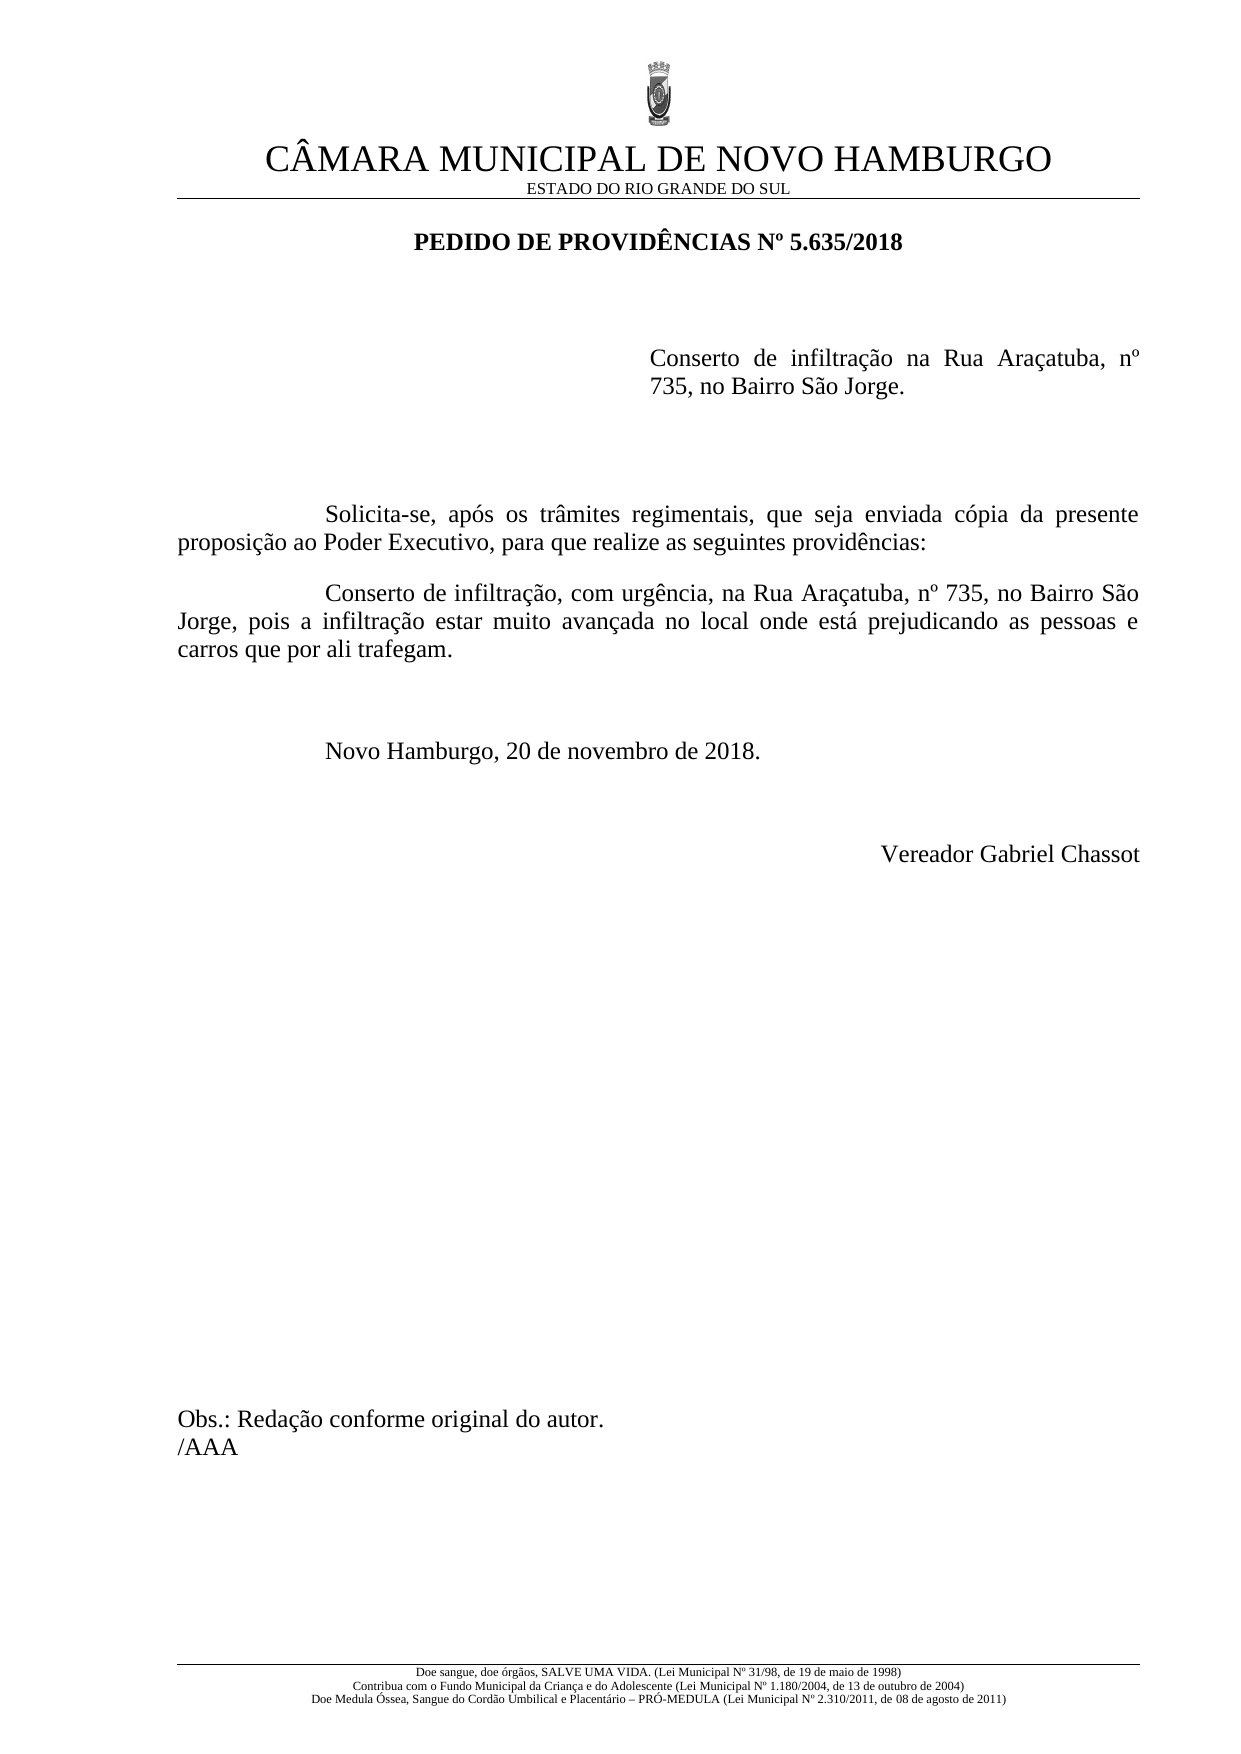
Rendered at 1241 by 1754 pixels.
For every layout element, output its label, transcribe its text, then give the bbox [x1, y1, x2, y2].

text /AAA [177, 1433, 1140, 1461]
text PEDIDO DE PROVIDÊNCIAS Nº 5.635/2018 [177, 228, 1140, 256]
text Vereador Gabriel Chassot [177, 840, 1140, 867]
text Conserto de infiltração na Rua Araçatuba, nº 735, no Bairro São Jorge. [649, 344, 1140, 400]
text Conserto de infiltração, com urgência, na Rua Araçatuba, nº 735, no Bairro São Jorge, pois a infiltração estar muito avançada no local onde está prejudicando as pessoas e carros que por ali trafegam. [177, 579, 1140, 662]
text Novo Hamburgo, 20 de novembro de 2018. [177, 737, 1140, 765]
text Obs.: Redação conforme original do autor. [177, 1406, 1140, 1433]
text Solicita-se, após os trâmites regimentais, que seja enviada cópia da presente proposição ao Poder Executivo, para que realize as seguintes providências: [177, 500, 1140, 556]
